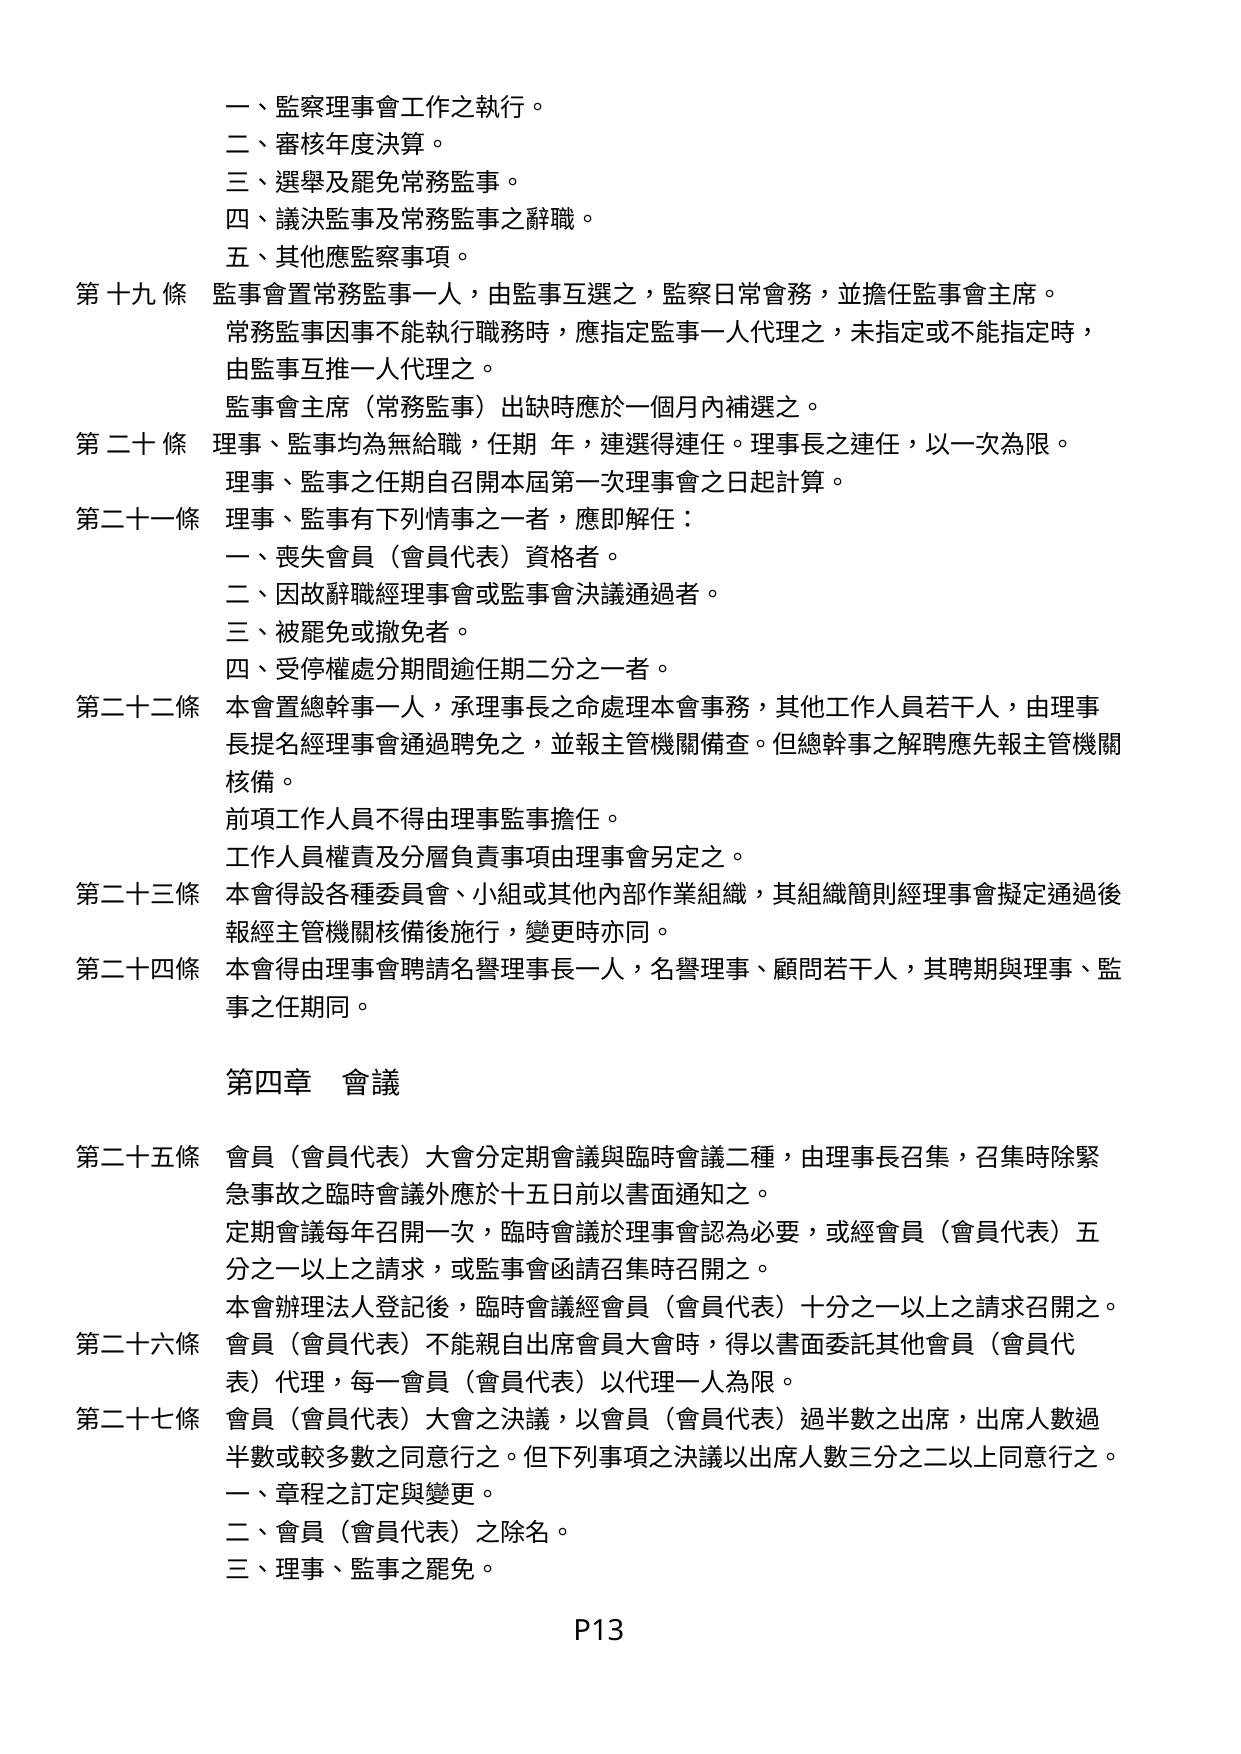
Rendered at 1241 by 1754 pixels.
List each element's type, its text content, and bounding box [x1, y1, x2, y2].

text 一、章程之訂定與變更。 [225, 1474, 1122, 1512]
text 理事、監事之任期自召開本屆第一次理事會之日起計算。 [225, 462, 1122, 499]
text 一、監察理事會工作之執行。 [225, 87, 1122, 124]
text 三、理事、監事之罷免。 [225, 1549, 1122, 1587]
text 三、選舉及罷免常務監事。 [225, 162, 1122, 199]
text 本會辦理法人登記後，臨時會議經會員（會員代表）十分之一以上之請求召開之。 [225, 1287, 1122, 1324]
text 二、會員（會員代表）之除名。 [225, 1512, 1122, 1549]
text 第二十三條 本會得設各種委員會、小組或其他內部作業組織，其組織簡則經理事會擬定通過後，報經主管機關核備後施行，變更時亦同。 [75, 874, 1122, 949]
text 第四章 會議 [225, 1043, 1122, 1118]
text 四、受停權處分期間逾任期二分之一者。 [225, 649, 1122, 687]
text 一、喪失會員（會員代表）資格者。 [225, 537, 1122, 574]
text 第二十二條 本會置總幹事一人，承理事長之命處理本會事務，其他工作人員若干人，由理事長提名經理事會通過聘免之，並報主管機關備查。但總幹事之解聘應先報主管機關核備。 [75, 687, 1122, 799]
text 二、審核年度決算。 [225, 124, 1122, 162]
text 監事會主席（常務監事）出缺時應於一個月內補選之。 [225, 387, 1122, 424]
text 二、因故辭職經理事會或監事會決議通過者。 [225, 574, 1122, 612]
text 定期會議每年召開一次，臨時會議於理事會認為必要，或經會員（會員代表）五分之一以上之請求，或監事會函請召集時召開之。 [225, 1212, 1122, 1287]
text 第二十一條 理事、監事有下列情事之一者，應即解任： [75, 499, 1122, 537]
text 第二十六條 會員（會員代表）不能親自出席會員大會時，得以書面委託其他會員（會員代表）代理，每一會員（會員代表）以代理一人為限。 [75, 1324, 1122, 1399]
text 前項工作人員不得由理事監事擔任。 [225, 799, 1122, 837]
text 第 十九 條 監事會置常務監事一人，由監事互選之，監察日常會務，並擔任監事會主席。 [75, 274, 1122, 312]
text 四、議決監事及常務監事之辭職。 [225, 199, 1122, 237]
text 第 二十 條 理事、監事均為無給職，任期 年，連選得連任。理事長之連任，以一次為限。 [75, 424, 1122, 462]
text 三、被罷免或撤免者。 [225, 612, 1122, 649]
text 第二十四條 本會得由理事會聘請名譽理事長一人，名譽理事、顧問若干人，其聘期與理事、監事之任期同。 [75, 949, 1122, 1024]
text 五、其他應監察事項。 [225, 237, 1122, 274]
text 工作人員權責及分層負責事項由理事會另定之。 [225, 837, 1122, 874]
text 常務監事因事不能執行職務時，應指定監事一人代理之，未指定或不能指定時，由監事互推一人代理之。 [225, 312, 1122, 387]
text 第二十七條 會員（會員代表）大會之決議，以會員（會員代表）過半數之出席，出席人數過半數或較多數之同意行之。但下列事項之決議以出席人數三分之二以上同意行之。 [75, 1399, 1122, 1474]
text 第二十五條 會員（會員代表）大會分定期會議與臨時會議二種，由理事長召集，召集時除緊急事故之臨時會議外應於十五日前以書面通知之。 [75, 1137, 1122, 1212]
